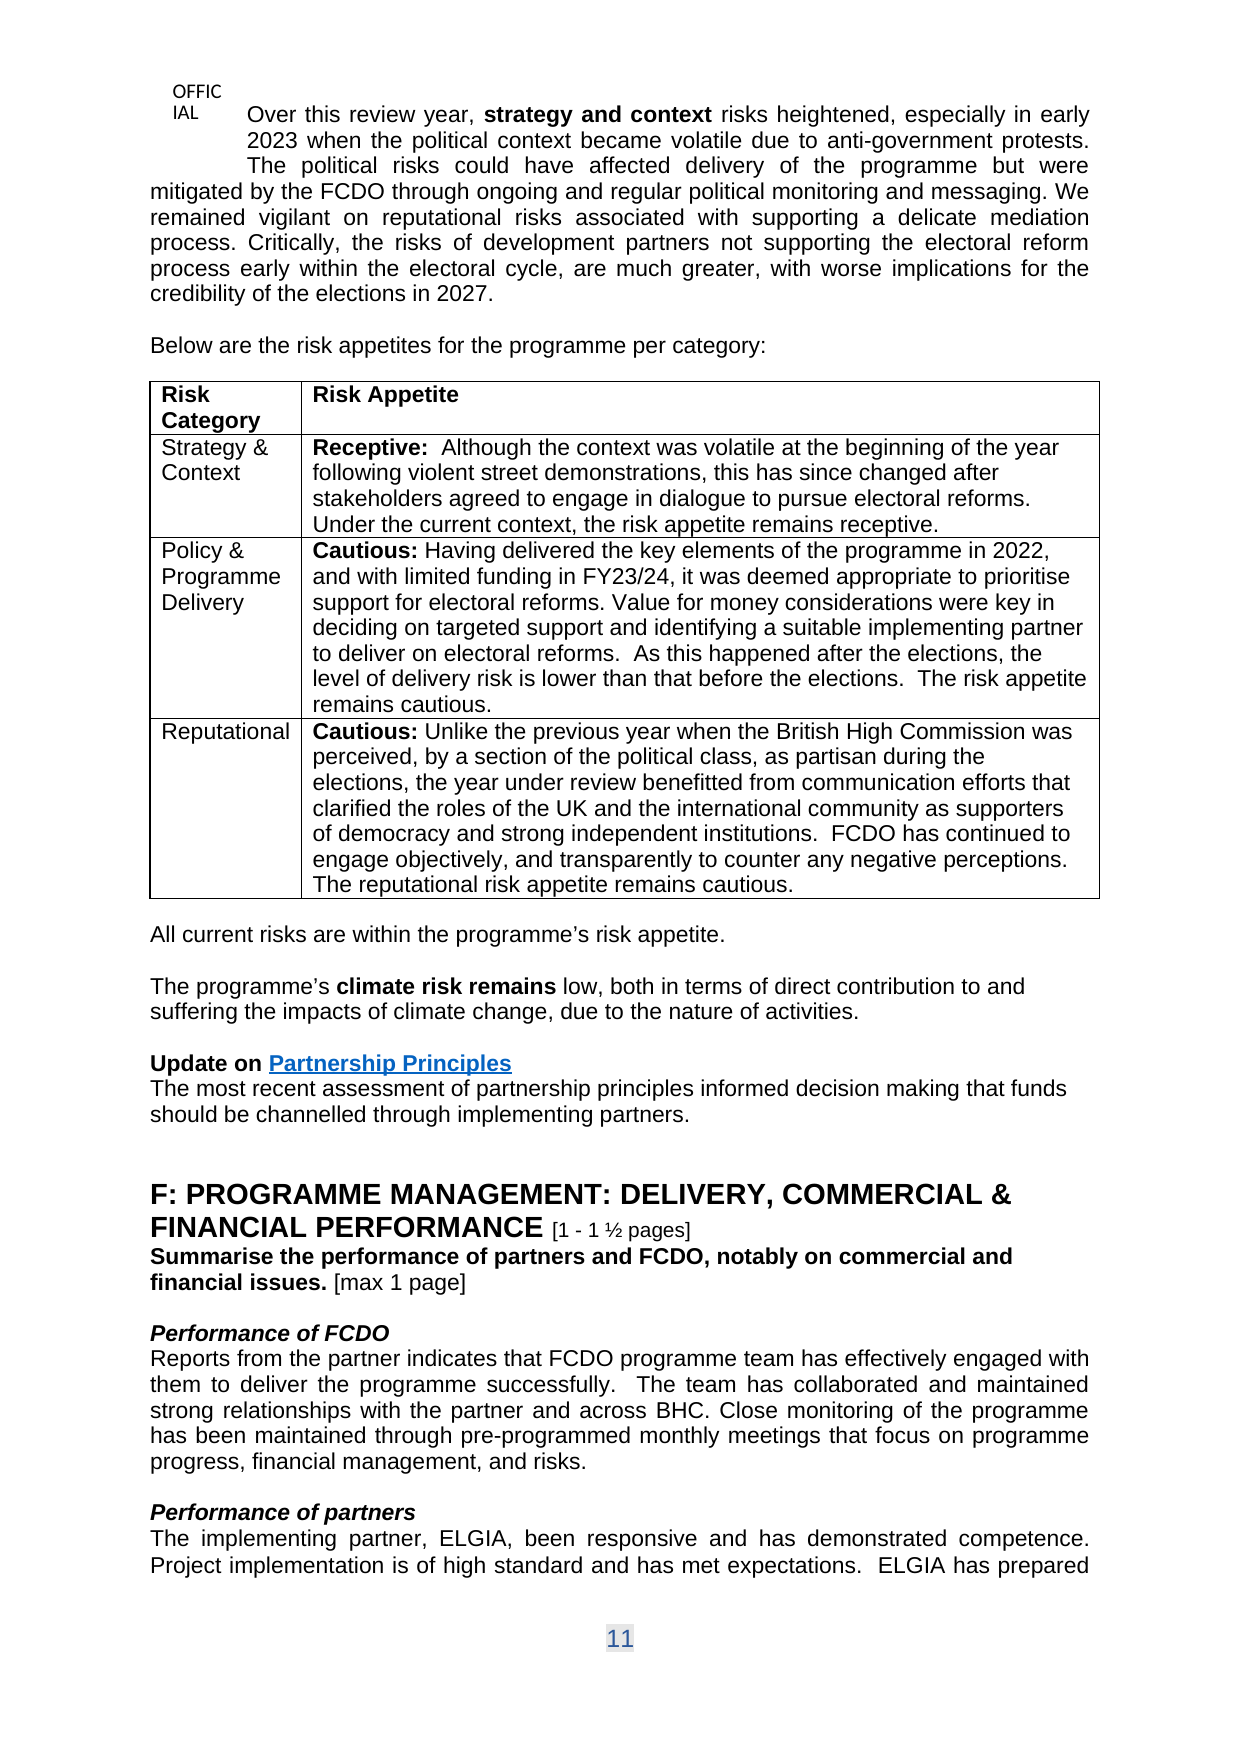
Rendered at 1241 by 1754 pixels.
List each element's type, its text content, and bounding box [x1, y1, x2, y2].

text All current risks are within the programme’s risk appetite. [150, 922, 1090, 948]
table_cell Receptive: Although the context was volatile at the beginning of the year following violent street demonstrations, this has since changed after stakeholders agreed to engage in dialogue to pursue electoral reforms. Under the current context, the risk appetite remains receptive. [302, 435, 1099, 537]
text The implementing partner, ELGIA, been responsive and has demonstrated competence. Project implementation is of high standard and has met expectations. ELGIA has prepared and submitted good quality progress and financial reports and the financial projections have been updated and submitted in a timely manner. [150, 1525, 1090, 1578]
text Over this review year, strategy and context risks heightened, especially in early 2023 when the political context became volatile due to anti-government protests. The political risks could have affected delivery of the programme but were mitigated by the FCDO through ongoing and regular political monitoring and messaging. We remained vigilant on reputational risks associated with supporting a delicate mediation process. Critically, the risks of development partners not supporting the electoral reform process early within the electoral cycle, are much greater, with worse implications for the credibility of the elections in 2027. [150, 102, 1090, 307]
table_header Risk Category [151, 382, 301, 433]
table_cell Strategy & Context [151, 435, 301, 537]
text Reports from the partner indicates that FCDO programme team has effectively engaged with them to deliver the programme successfully. The team has collaborated and maintained strong relationships with the partner and across BHC. Close monitoring of the programme has been maintained through pre-programmed monthly meetings that focus on programme progress, financial management, and risks. [150, 1346, 1090, 1474]
text Update on Partnership Principles [150, 1050, 1090, 1076]
text Performance of FCDO [150, 1320, 1090, 1346]
table_header Risk Appetite [302, 382, 1099, 433]
text Below are the risk appetites for the programme per category: [150, 332, 1090, 358]
text Summarise the performance of partners and FCDO, notably on commercial and financial issues. [max 1 page] [150, 1243, 1090, 1295]
table_cell Cautious: Having delivered the key elements of the programme in 2022, and with limited funding in FY23/24, it was deemed appropriate to prioritise support for electoral reforms. Value for money considerations were key in deciding on targeted support and identifying a suitable implementing partner to deliver on electoral reforms. As this happened after the elections, the level of delivery risk is lower than that before the elections. The risk appetite remains cautious. [302, 538, 1099, 717]
table_cell Policy & Programme Delivery [151, 538, 301, 717]
table_cell Reputational [151, 719, 301, 898]
text The programme’s climate risk remains low, both in terms of direct contribution to and suffering the impacts of climate change, due to the nature of activities. [150, 973, 1090, 1024]
table_cell Cautious: Unlike the previous year when the British High Commission was perceived, by a section of the political class, as partisan during the elections, the year under review benefitted from communication efforts that clarified the roles of the UK and the international community as supporters of democracy and strong independent institutions. FCDO has continued to engage objectively, and transparently to counter any negative perceptions. The reputational risk appetite remains cautious. [302, 719, 1099, 898]
text The most recent assessment of partnership principles informed decision making that funds should be channelled through implementing partners. [150, 1076, 1090, 1127]
text F: PROGRAMME MANAGEMENT: DELIVERY, COMMERCIAL & FINANCIAL PERFORMANCE [1 - 1 ½ pages] [150, 1178, 1090, 1243]
text Performance of partners [150, 1500, 1090, 1525]
